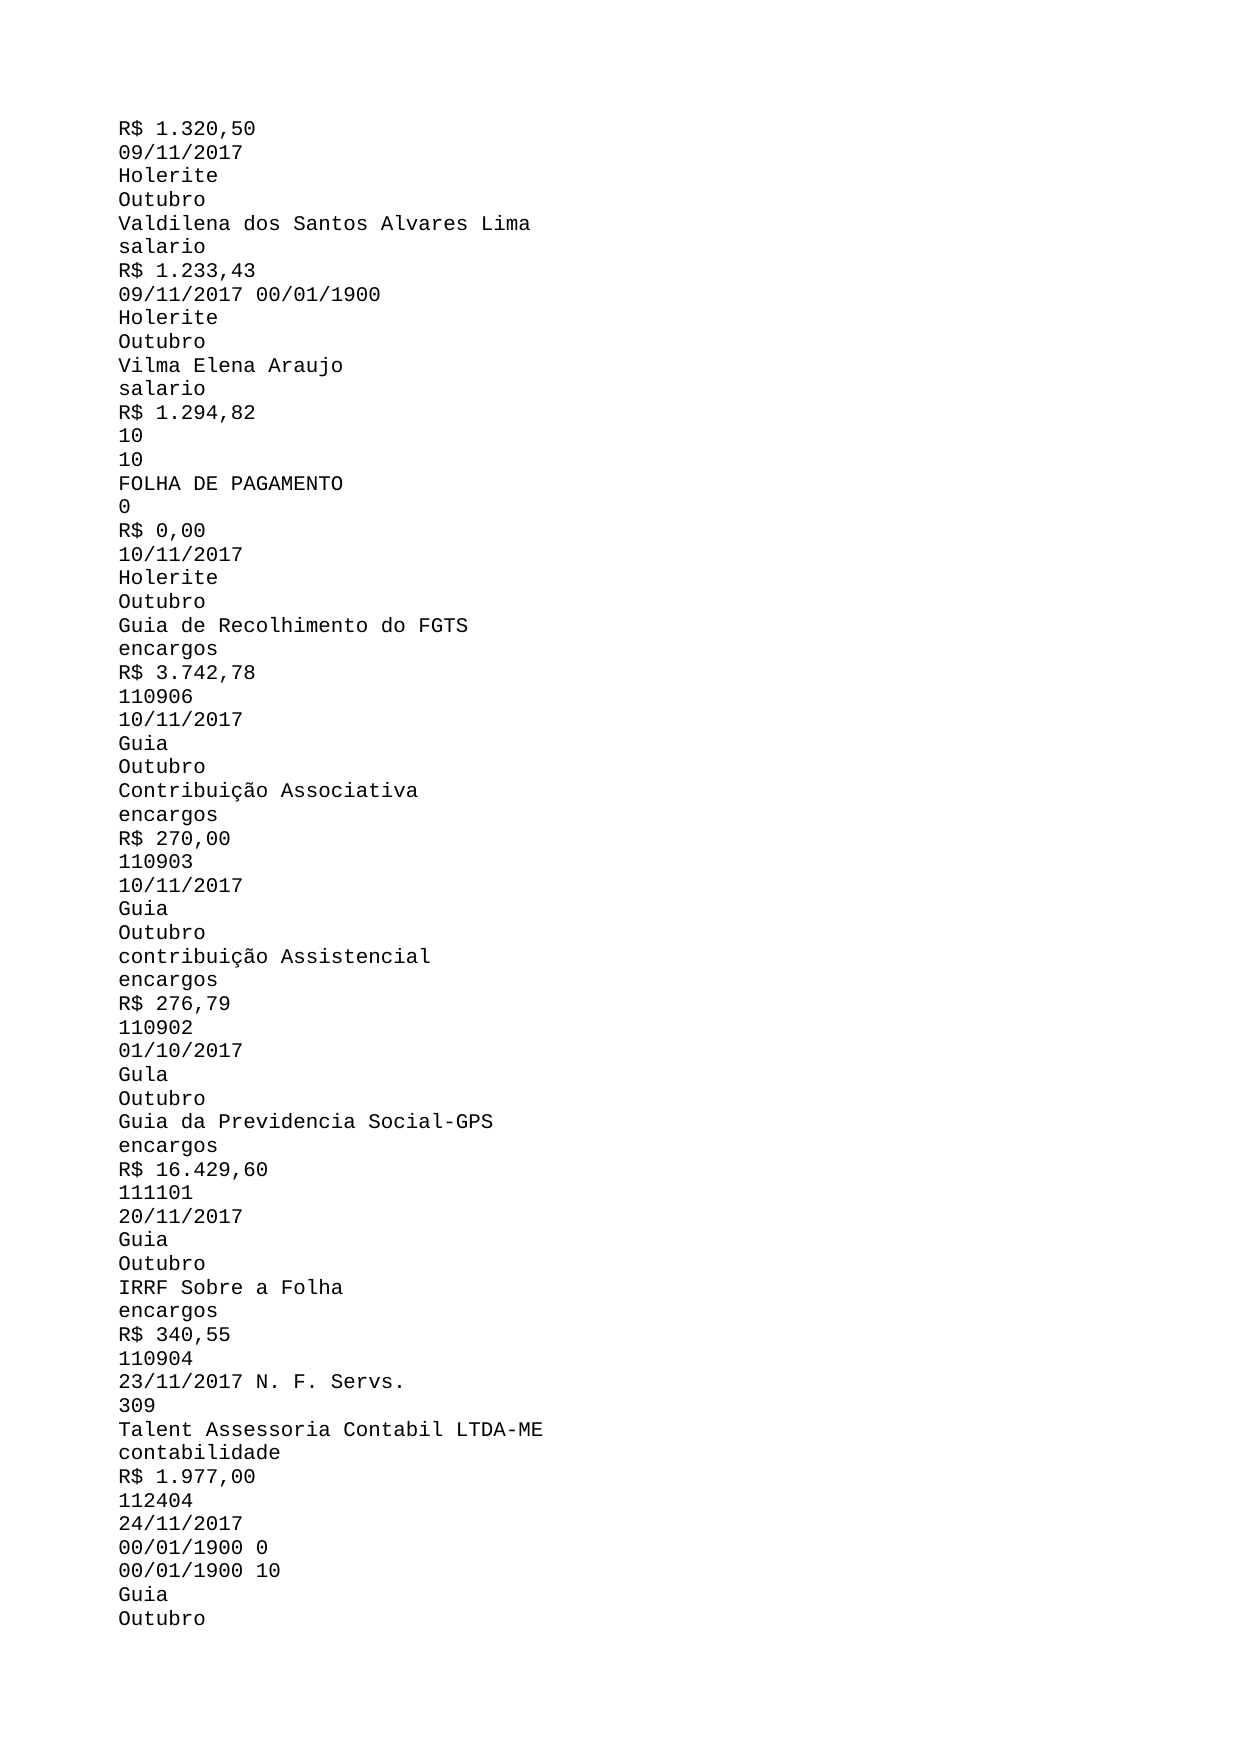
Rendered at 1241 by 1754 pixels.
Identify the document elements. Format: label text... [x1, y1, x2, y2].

text 10/11/2017 [118, 709, 1122, 733]
text 111101 [118, 1182, 1122, 1206]
text 09/11/2017 [118, 142, 1122, 165]
text 20/11/2017 [118, 1206, 1122, 1229]
text R$ 3.742,78 [118, 662, 1122, 686]
text Contribuição Associativa [118, 780, 1122, 804]
text Outubro [118, 591, 1122, 615]
text 110903 [118, 851, 1122, 875]
text Outubro [118, 189, 1122, 213]
text Outubro [118, 757, 1122, 780]
text Valdilena dos Santos Alvares Lima [118, 213, 1122, 236]
text 10 [118, 449, 1122, 473]
text Talent Assessoria Contabil LTDA-ME [118, 1419, 1122, 1442]
text 10/11/2017 [118, 544, 1122, 567]
text R$ 270,00 [118, 827, 1122, 851]
text R$ 16.429,60 [118, 1158, 1122, 1182]
text 09/11/2017 00/01/1900 [118, 284, 1122, 307]
text encargos [118, 1300, 1122, 1324]
text encargos [118, 969, 1122, 993]
text R$ 1.233,43 [118, 260, 1122, 284]
text Guia [118, 733, 1122, 757]
text 0 [118, 496, 1122, 520]
text 00/01/1900 0 [118, 1537, 1122, 1561]
text R$ 1.977,00 [118, 1466, 1122, 1489]
text Guia [118, 1229, 1122, 1253]
text Outubro [118, 922, 1122, 946]
text R$ 0,00 [118, 520, 1122, 544]
text contabilidade [118, 1442, 1122, 1466]
text R$ 340,55 [118, 1324, 1122, 1348]
text Vilma Elena Araujo [118, 354, 1122, 378]
text R$ 1.294,82 [118, 402, 1122, 426]
text FOLHA DE PAGAMENTO [118, 473, 1122, 496]
text 23/11/2017 N. F. Servs. [118, 1371, 1122, 1395]
text Outubro [118, 1088, 1122, 1111]
text IRRF Sobre a Folha [118, 1277, 1122, 1300]
text 110906 [118, 686, 1122, 709]
text 00/01/1900 10 [118, 1561, 1122, 1584]
text encargos [118, 1135, 1122, 1158]
text Guia de Recolhimento do FGTS [118, 615, 1122, 638]
text Holerite [118, 307, 1122, 331]
text Holerite [118, 567, 1122, 591]
text Holerite [118, 165, 1122, 189]
text Outubro [118, 331, 1122, 354]
text Gula [118, 1064, 1122, 1088]
text 110904 [118, 1348, 1122, 1371]
text salario [118, 378, 1122, 402]
text Guia [118, 1584, 1122, 1608]
text encargos [118, 638, 1122, 662]
text 10 [118, 426, 1122, 449]
text encargos [118, 804, 1122, 827]
text 24/11/2017 [118, 1513, 1122, 1537]
text Guia [118, 898, 1122, 922]
text contribuição Assistencial [118, 946, 1122, 969]
text Guia da Previdencia Social-GPS [118, 1111, 1122, 1135]
text Outubro [118, 1608, 1122, 1631]
text 10/11/2017 [118, 875, 1122, 898]
text 309 [118, 1395, 1122, 1419]
text Outubro [118, 1253, 1122, 1277]
text 01/10/2017 [118, 1040, 1122, 1064]
text salario [118, 236, 1122, 260]
text R$ 276,79 [118, 993, 1122, 1017]
text 110902 [118, 1017, 1122, 1040]
text 112404 [118, 1489, 1122, 1513]
text R$ 1.320,50 [118, 118, 1122, 142]
